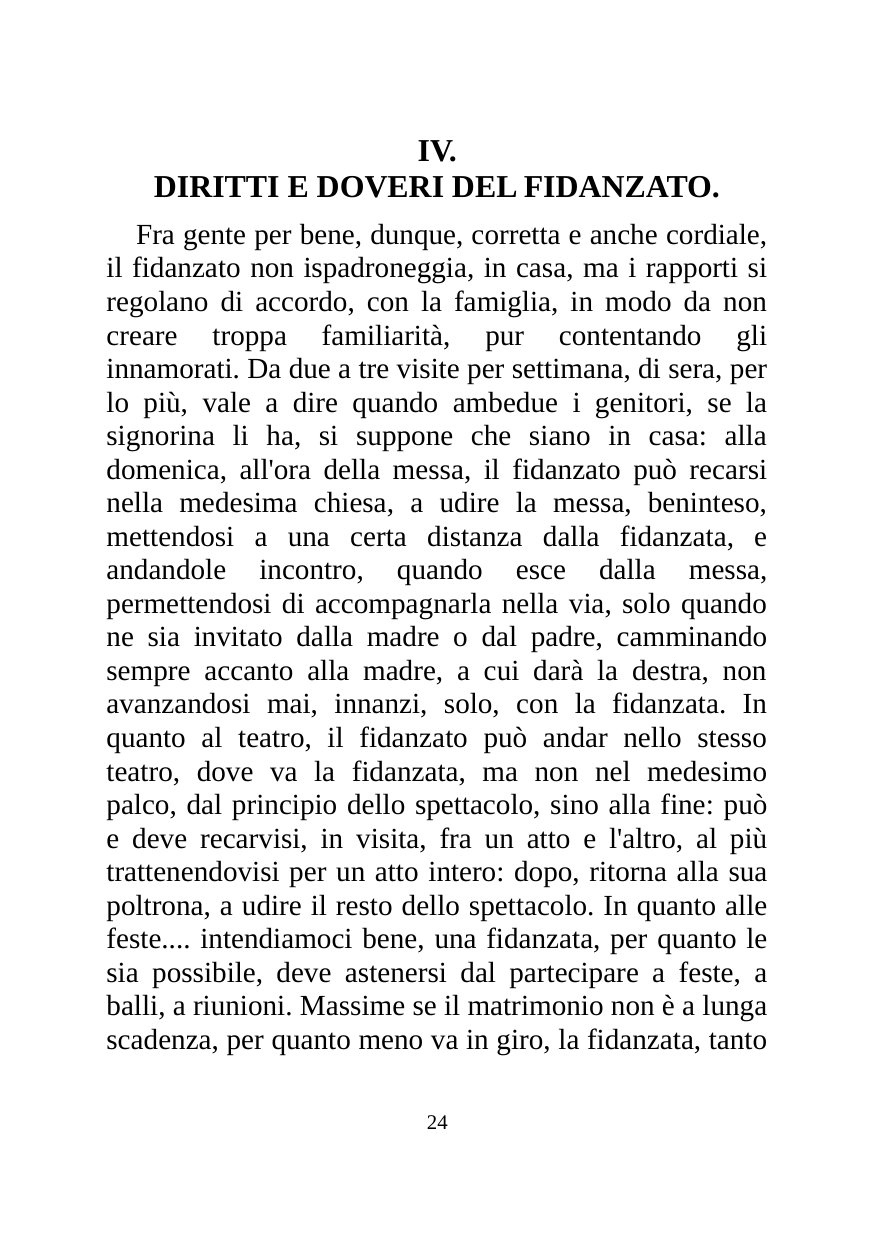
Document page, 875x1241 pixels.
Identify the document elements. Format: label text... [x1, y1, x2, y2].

subtitle IV. DIRITTI E DOVERI DEL FIDANZATO. [106, 131, 768, 204]
text Fra gente per bene, dunque, corretta e anche cordiale, il fidanzato non ispadroneggia, in casa, ma i rapporti si regolano di accordo, con la famiglia, in modo da non creare troppa familiarità, pur contentando gli innamorati. Da due a tre visite per settimana, di sera, per lo più, vale a dire quando ambedue i genitori, se la signorina li ha, si suppone che siano in casa: alla domenica, all'ora della messa, il fidanzato può recarsi nella medesima chiesa, a udire la messa, beninteso, mettendosi a una certa distanza dalla fidanzata, e andandole incontro, quando esce dalla messa, permettendosi di accompagnarla nella via, solo quando ne sia invitato dalla madre o dal padre, camminando sempre accanto alla madre, a cui darà la destra, non avanzandosi mai, innanzi, solo, con la fidanzata. In quanto al teatro, il fidanzato può andar nello stesso teatro, dove va la fidanzata, ma non nel medesimo palco, dal principio dello spettacolo, sino alla fine: può e deve recarvisi, in visita, fra un atto e l'altro, al più trattenendovisi per un atto intero: dopo, ritorna alla sua poltrona, a udire il resto dello spettacolo. In quanto alle feste.... intendiamoci bene, una fidanzata, per quanto le sia possibile, deve astenersi dal partecipare a feste, a balli, a riunioni. Massime se il matrimonio non è a lunga scadenza, per quanto meno va in giro, la fidanzata, tanto [106, 217, 768, 1056]
